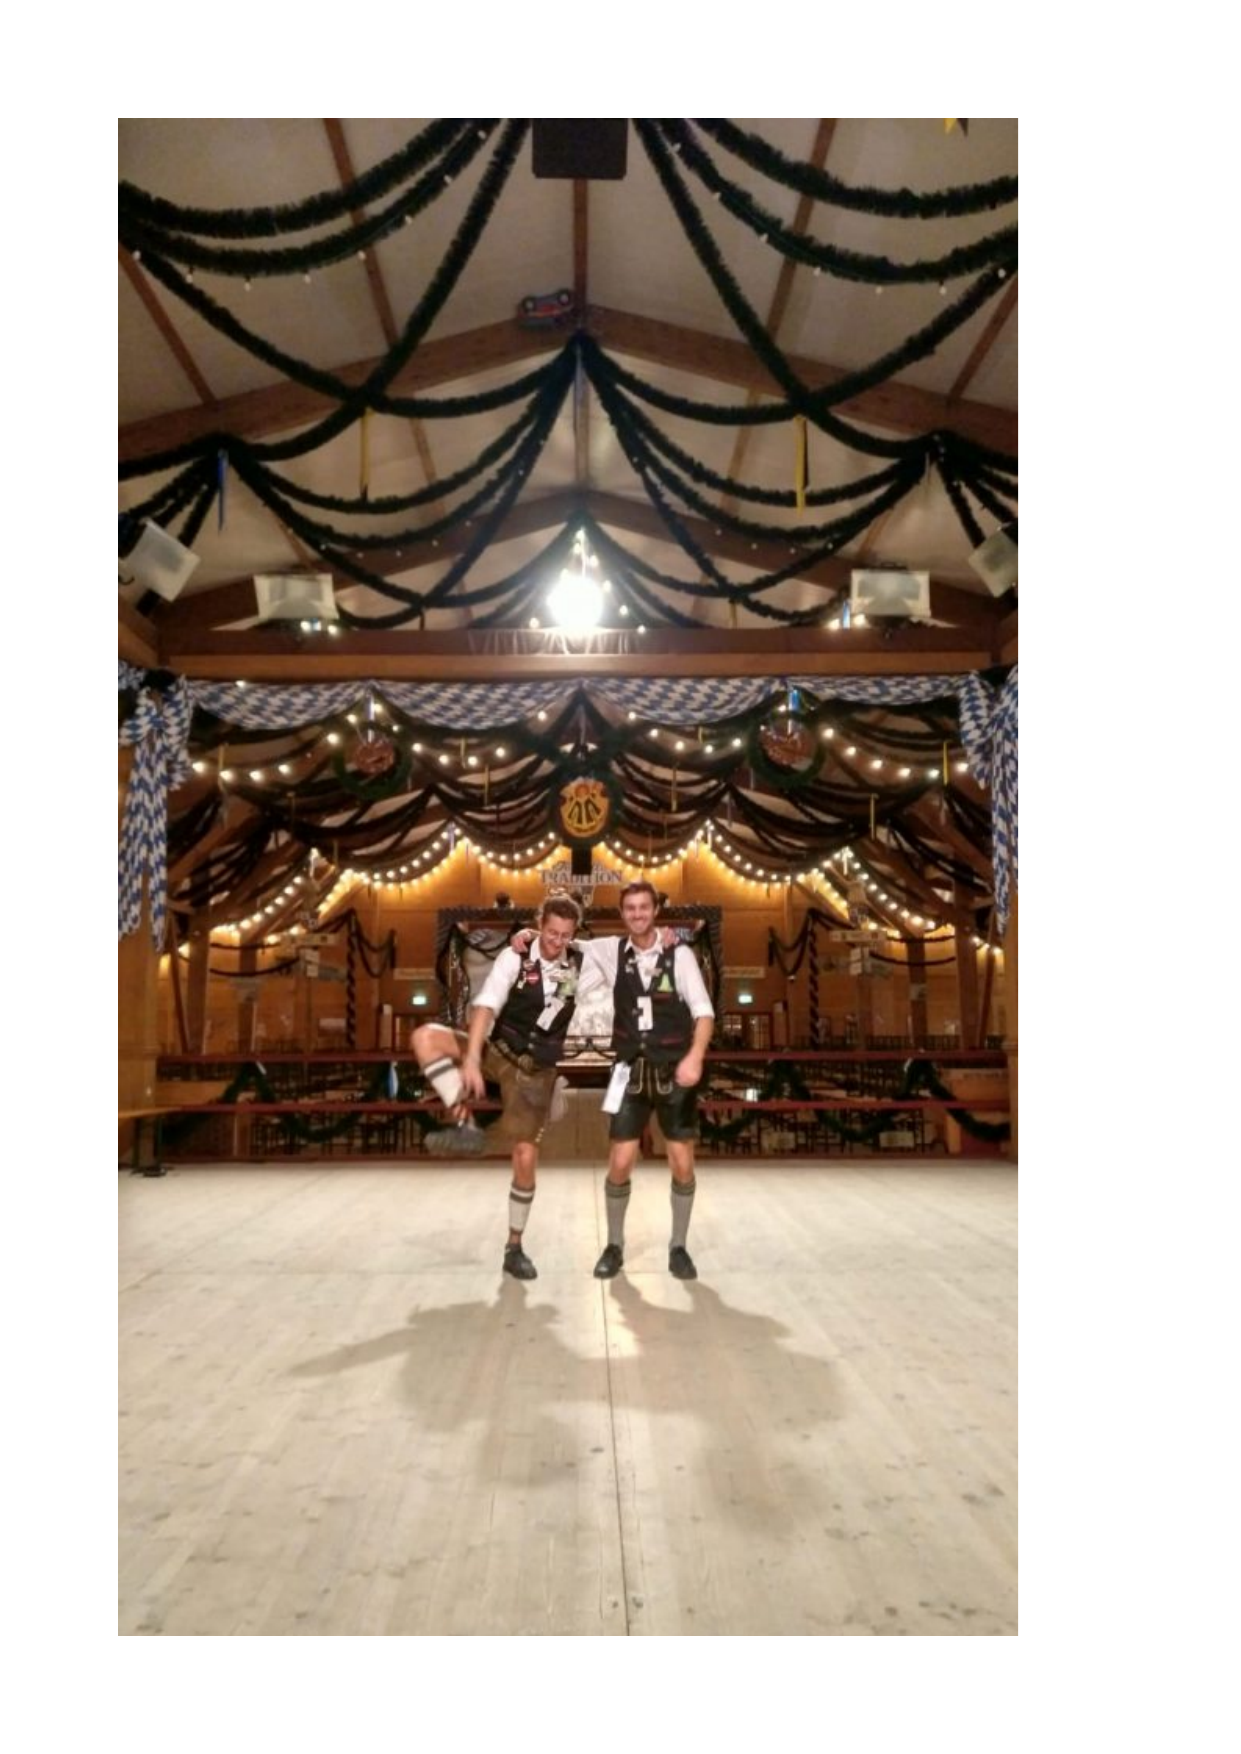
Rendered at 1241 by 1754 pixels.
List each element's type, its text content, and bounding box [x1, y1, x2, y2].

text Wiesn: Ein derbes Kontrastprogramm zur Uni [1019, 118, 1122, 1636]
picture [118, 118, 1019, 1636]
